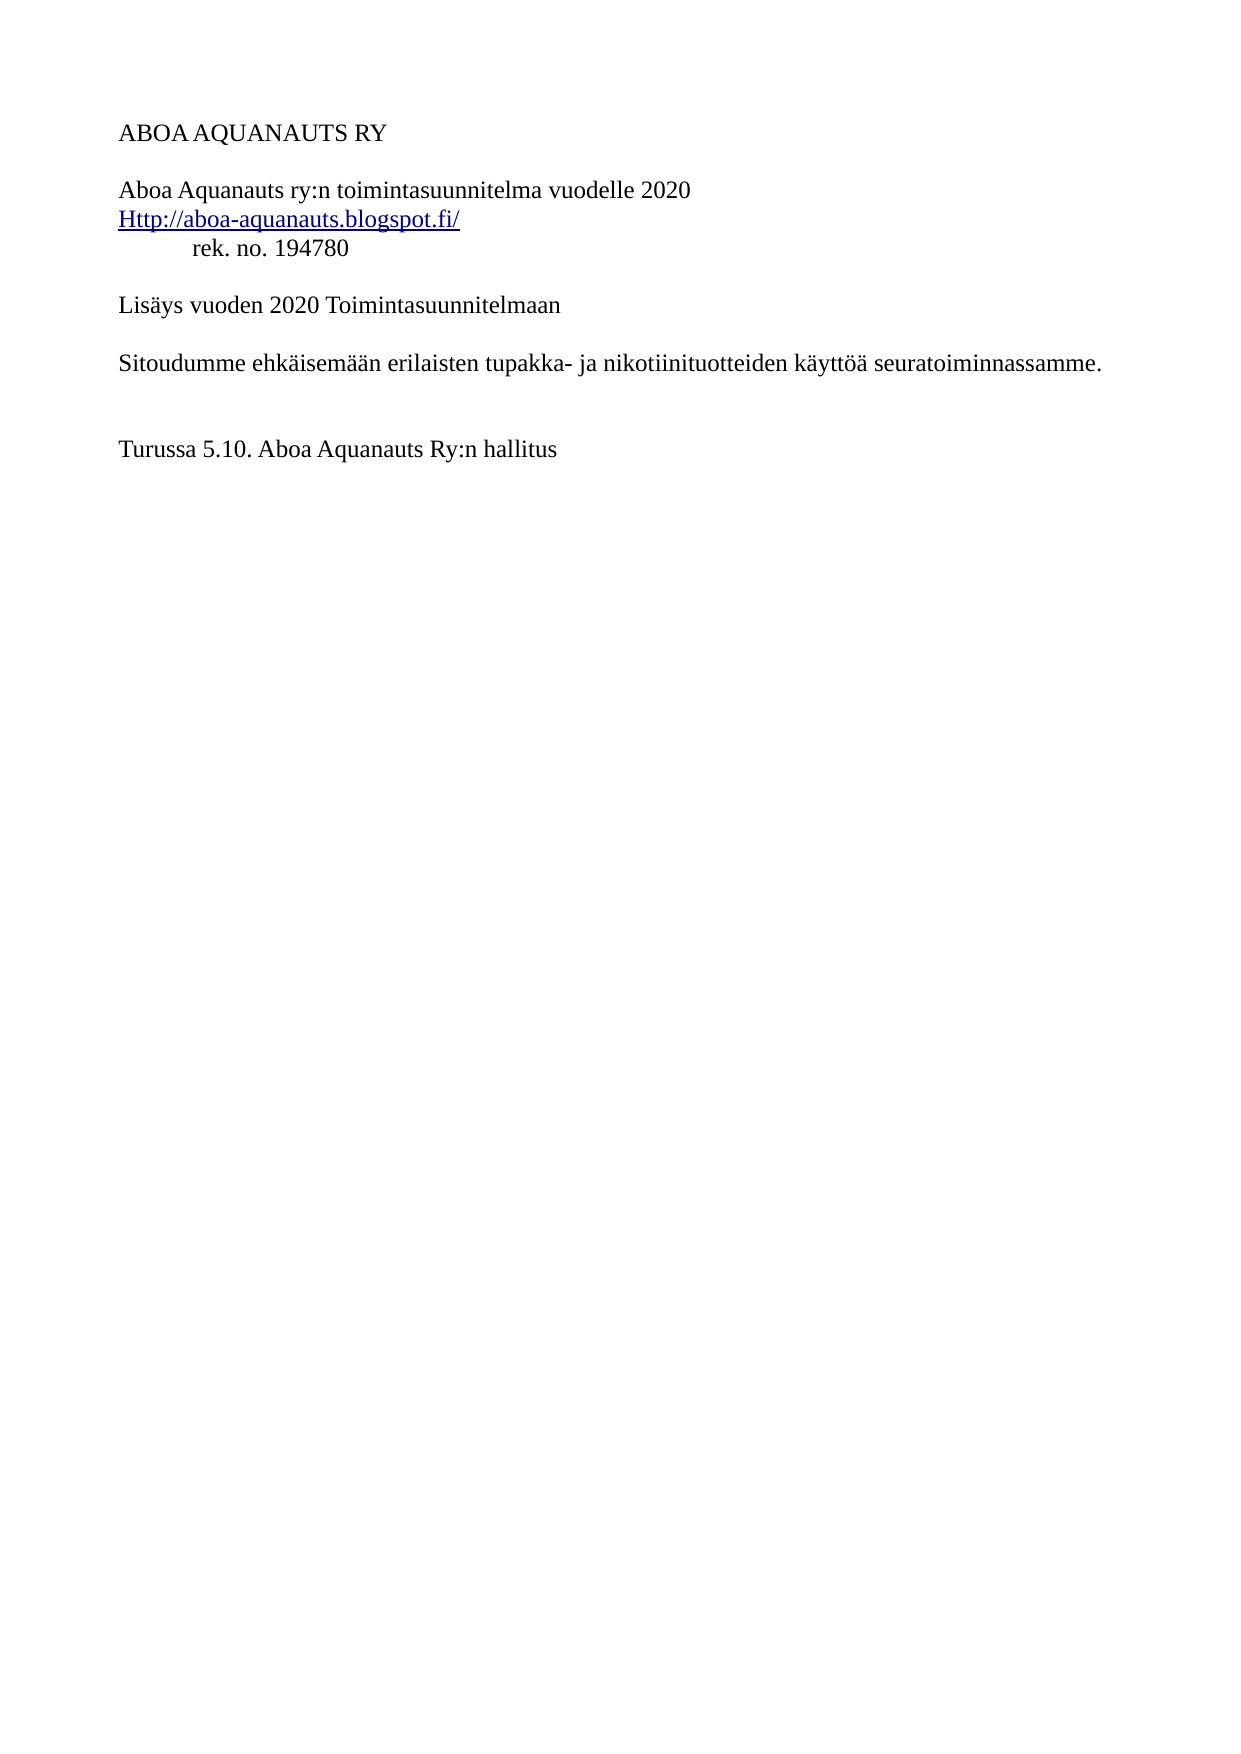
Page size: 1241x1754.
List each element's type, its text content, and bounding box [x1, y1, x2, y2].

text Aboa Aquanauts ry:n toimintasuunnitelma vuodelle 2020 [118, 176, 1122, 204]
text Lisäys vuoden 2020 Toimintasuunnitelmaan [118, 291, 1122, 319]
text Http://aboa-aquanauts.blogspot.fi/ [118, 204, 1122, 233]
text ABOA AQUANAUTS RY [118, 118, 1122, 147]
text Turussa 5.10. Aboa Aquanauts Ry:n hallitus [118, 434, 1122, 463]
text Sitoudumme ehkäisemään erilaisten tupakka- ja nikotiinituotteiden käyttöä seuratoiminnassamme. [118, 348, 1122, 377]
text rek. no. 194780 [118, 233, 1122, 262]
